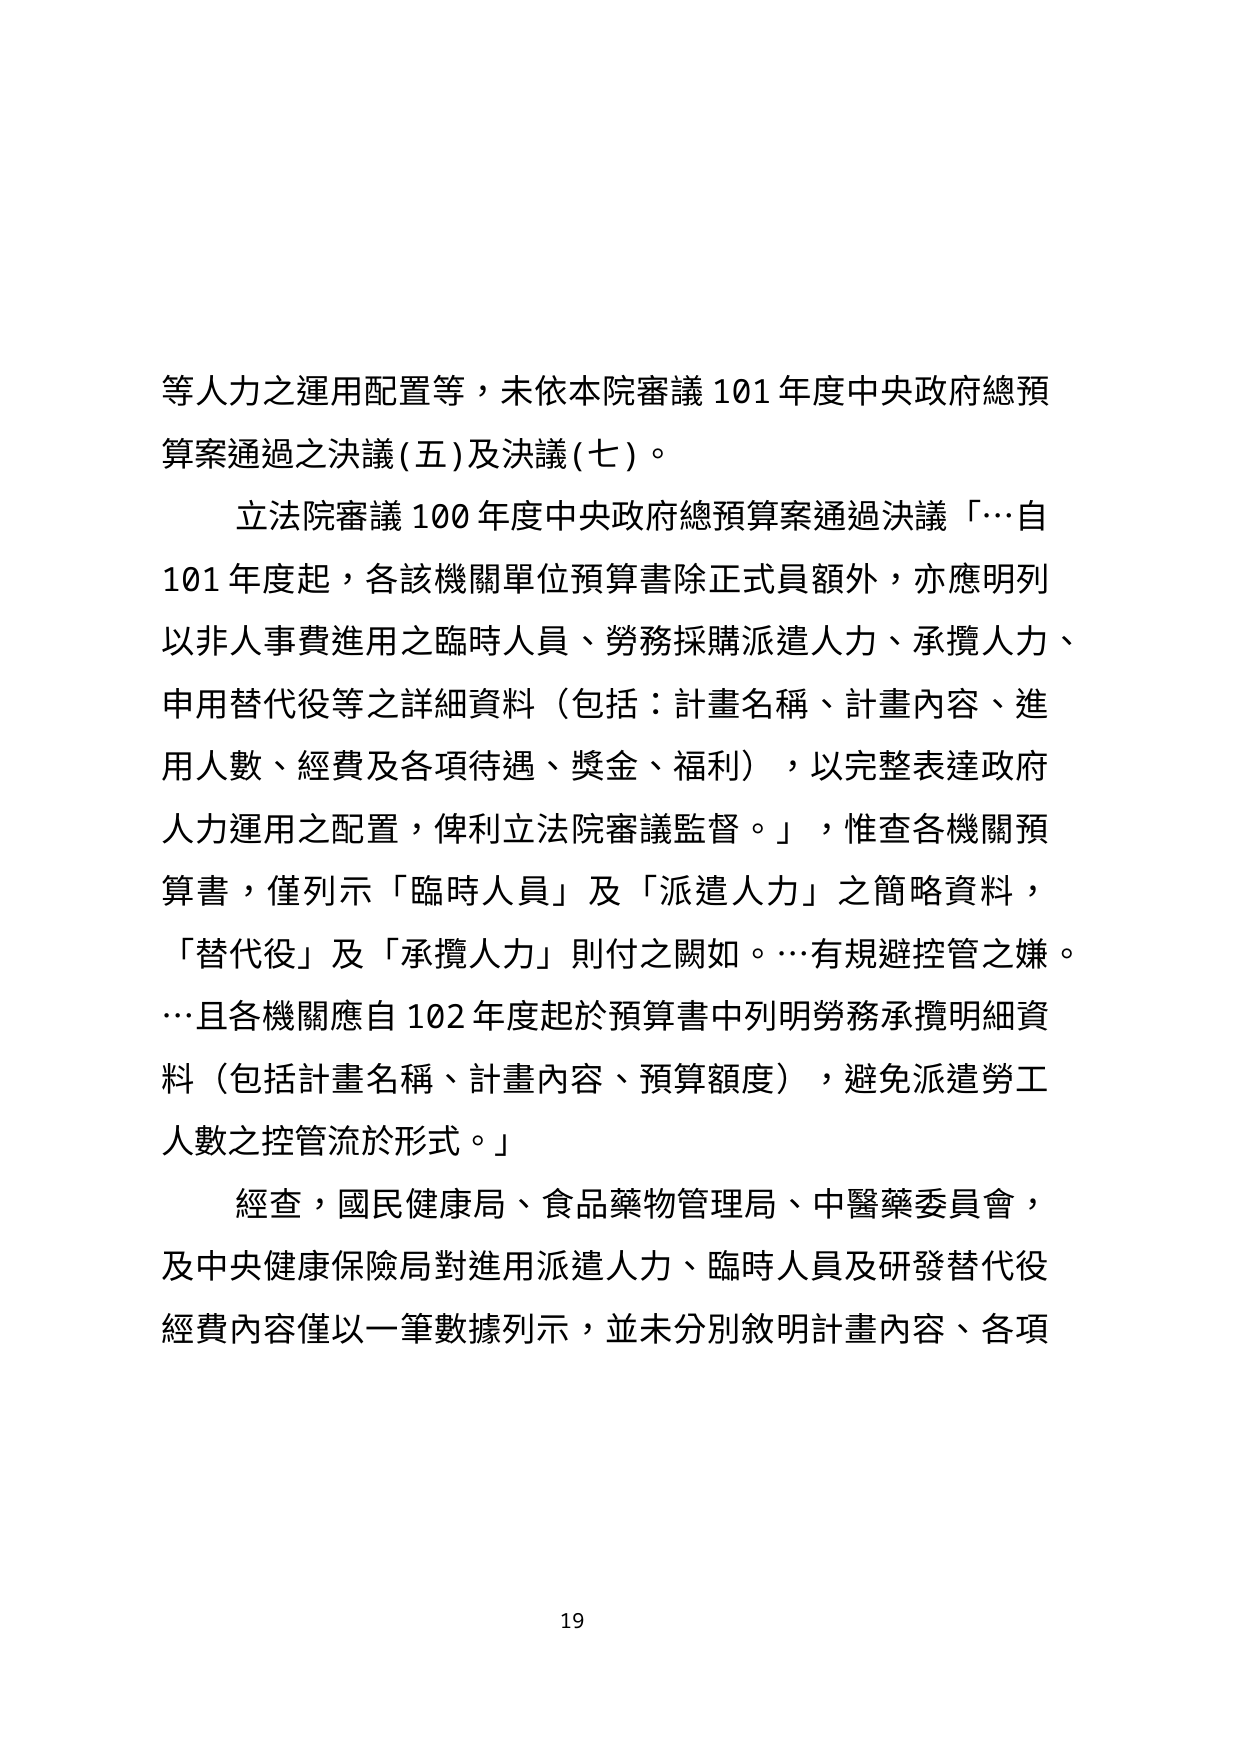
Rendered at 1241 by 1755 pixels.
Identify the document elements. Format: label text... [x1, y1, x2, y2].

text (一)行政院衛生署國民健康局、食品藥物管理局、中醫藥委員會及中央健康保險局102年度業務費項下編列派遣人力及臨時人員預算數分別為：1,710萬元、1億0,881萬8,000元、889萬4,000元，及1億2,209萬元。其中以非人事費進用之臨時人員、勞務採購派遣人力、承攬人力、申用替代役等人力之運用配置等，未依本院審議101年度中央政府總預算案通過之決議(五)及決議(七)。 [94, 347, 1050, 472]
text 經查，國民健康局、食品藥物管理局、中醫藥委員會，及中央健康保險局對進用派遣人力、臨時人員及研發替代役經費內容僅以一筆數據列示，並未分別敘明計畫內容、各項待遇、獎金及福利等相關資訊，未完整表達，有悖本院決議。 [161, 1160, 1050, 1347]
text 立法院審議100年度中央政府總預算案通過決議「…自 101年度起，各該機關單位預算書除正式員額外，亦應明列以非人事費進用之臨時人員、勞務採購派遣人力、承攬人力、申用替代役等之詳細資料（包括：計畫名稱、計畫內容、進用人數、經費及各項待遇、獎金、福利），以完整表達政府人力運用之配置，俾利立法院審議監督。」，惟查各機關預算書，僅列示「臨時人員」及「派遣人力」之簡略資料，「替代役」及「承攬人力」則付之闕如。…有規避控管之嫌。…且各機關應自102年度起於預算書中列明勞務承攬明細資料（包括計畫名稱、計畫內容、預算額度），避免派遣勞工人數之控管流於形式。」 [161, 472, 1050, 1160]
